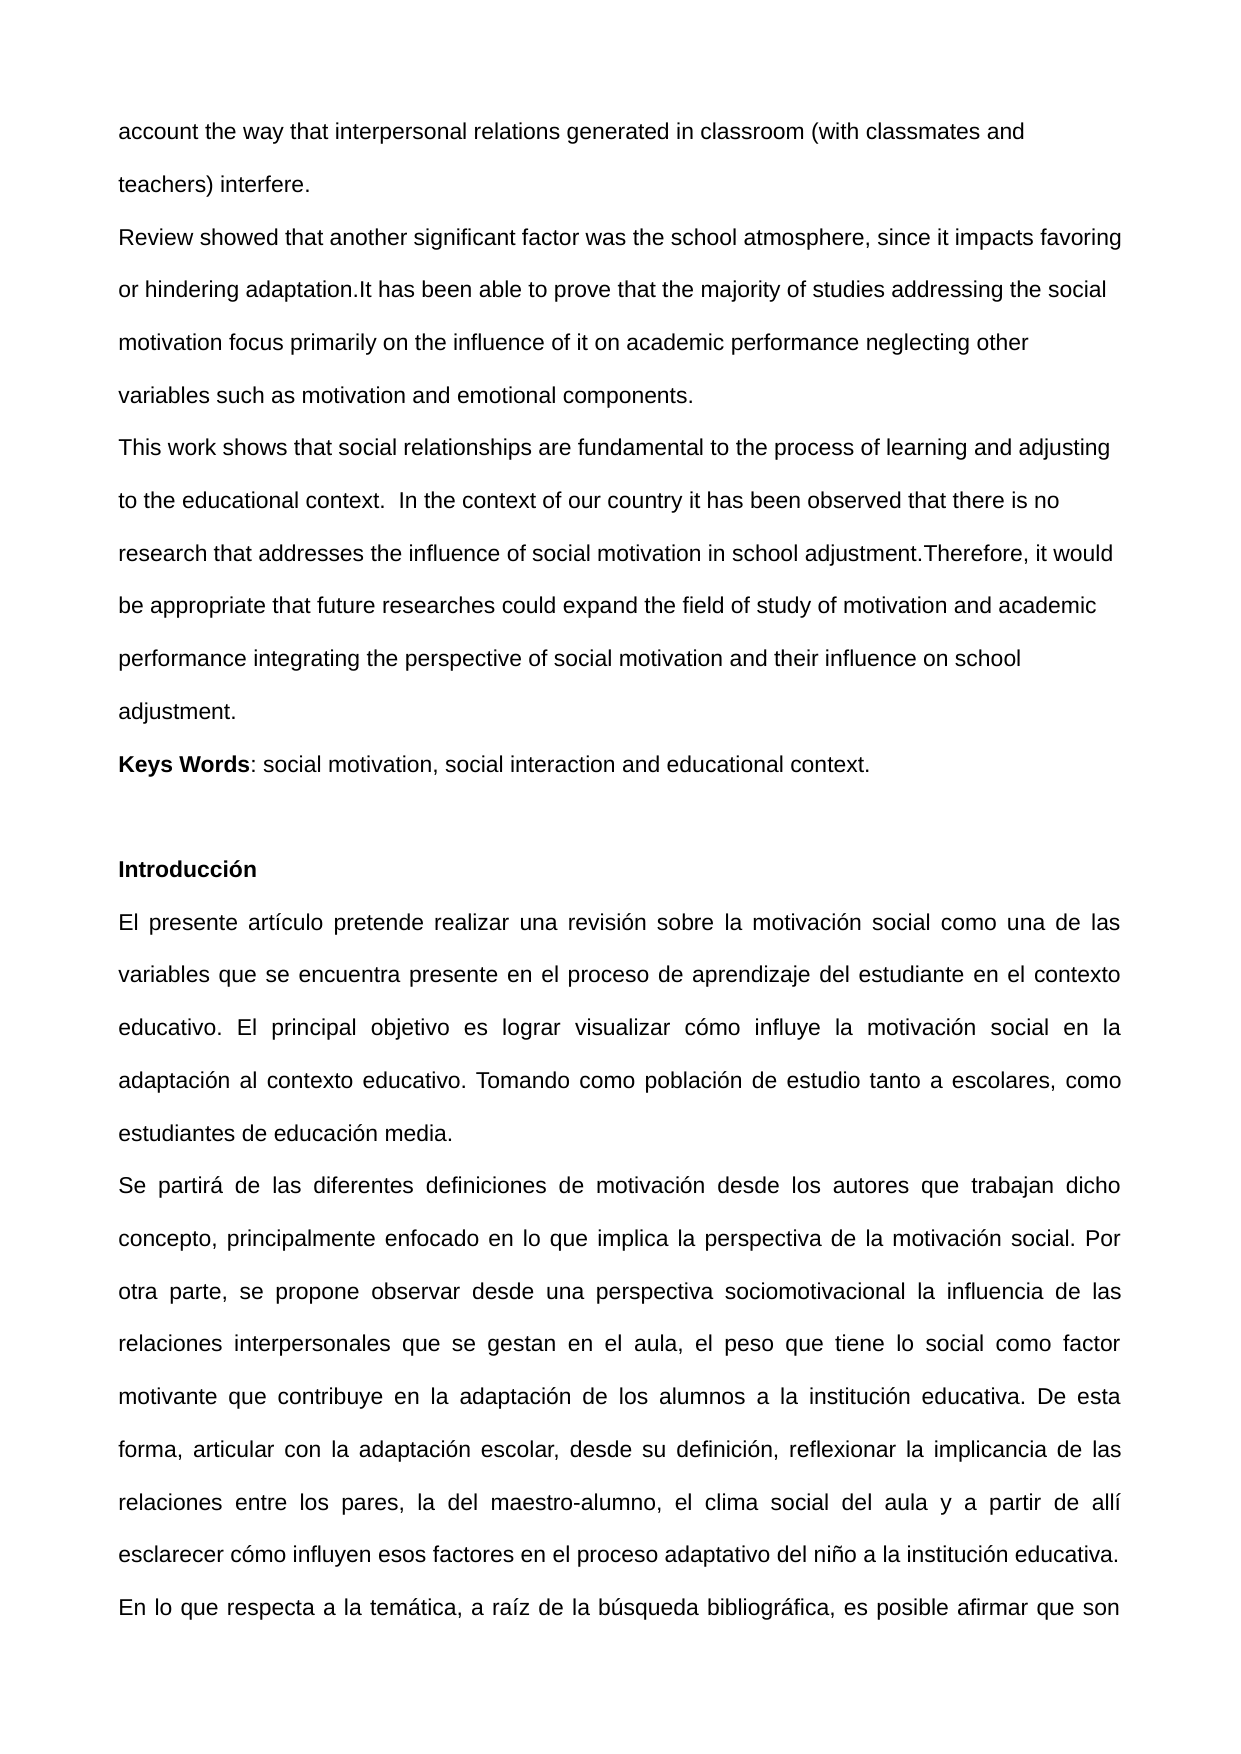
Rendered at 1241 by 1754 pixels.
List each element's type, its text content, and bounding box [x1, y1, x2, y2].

text account the way that interpersonal relations generated in classroom (with classmates and teachers) interfere. [118, 118, 1122, 197]
text Review showed that another significant factor was the school atmosphere, since it impacts favoring or hindering adaptation.It has been able to prove that the majority of studies addressing the social motivation focus primarily on the influence of it on academic performance neglecting other variables such as motivation and emotional components. [118, 223, 1122, 408]
text This work shows that social relationships are fundamental to the process of learning and adjusting to the educational context. In the context of our country it has been observed that there is no research that addresses the influence of social motivation in school adjustment.Therefore, it would be appropriate that future researches could expand the field of study of motivation and academic performance integrating the perspective of social motivation and their influence on school adjustment. [118, 434, 1122, 724]
text Se partirá de las diferentes definiciones de motivación desde los autores que trabajan dicho concepto, principalmente enfocado en lo que implica la perspectiva de la motivación social. Por otra parte, se propone observar desde una perspectiva sociomotivacional la influencia de las relaciones interpersonales que se gestan en el aula, el peso que tiene lo social como factor motivante que contribuye en la adaptación de los alumnos a la institución educativa. De esta forma, articular con la adaptación escolar, desde su definición, reflexionar la implicancia de las relaciones entre los pares, la del maestro-alumno, el clima social del aula y a partir de allí esclarecer cómo influyen esos factores en el proceso adaptativo del niño a la institución educativa. [118, 1172, 1122, 1568]
text En lo que respecta a la temática, a raíz de la búsqueda bibliográfica, es posible afirmar que son [118, 1594, 1122, 1620]
text El presente artículo pretende realizar una revisión sobre la motivación social como una de las variables que se encuentra presente en el proceso de aprendizaje del estudiante en el contexto educativo. El principal objetivo es lograr visualizar cómo influye la motivación social en la adaptación al contexto educativo. Tomando como población de estudio tanto a escolares, como estudiantes de educación media. [118, 909, 1122, 1146]
text Keys Words: social motivation, social interaction and educational context. [118, 751, 1122, 777]
text Introducción [118, 856, 1122, 882]
